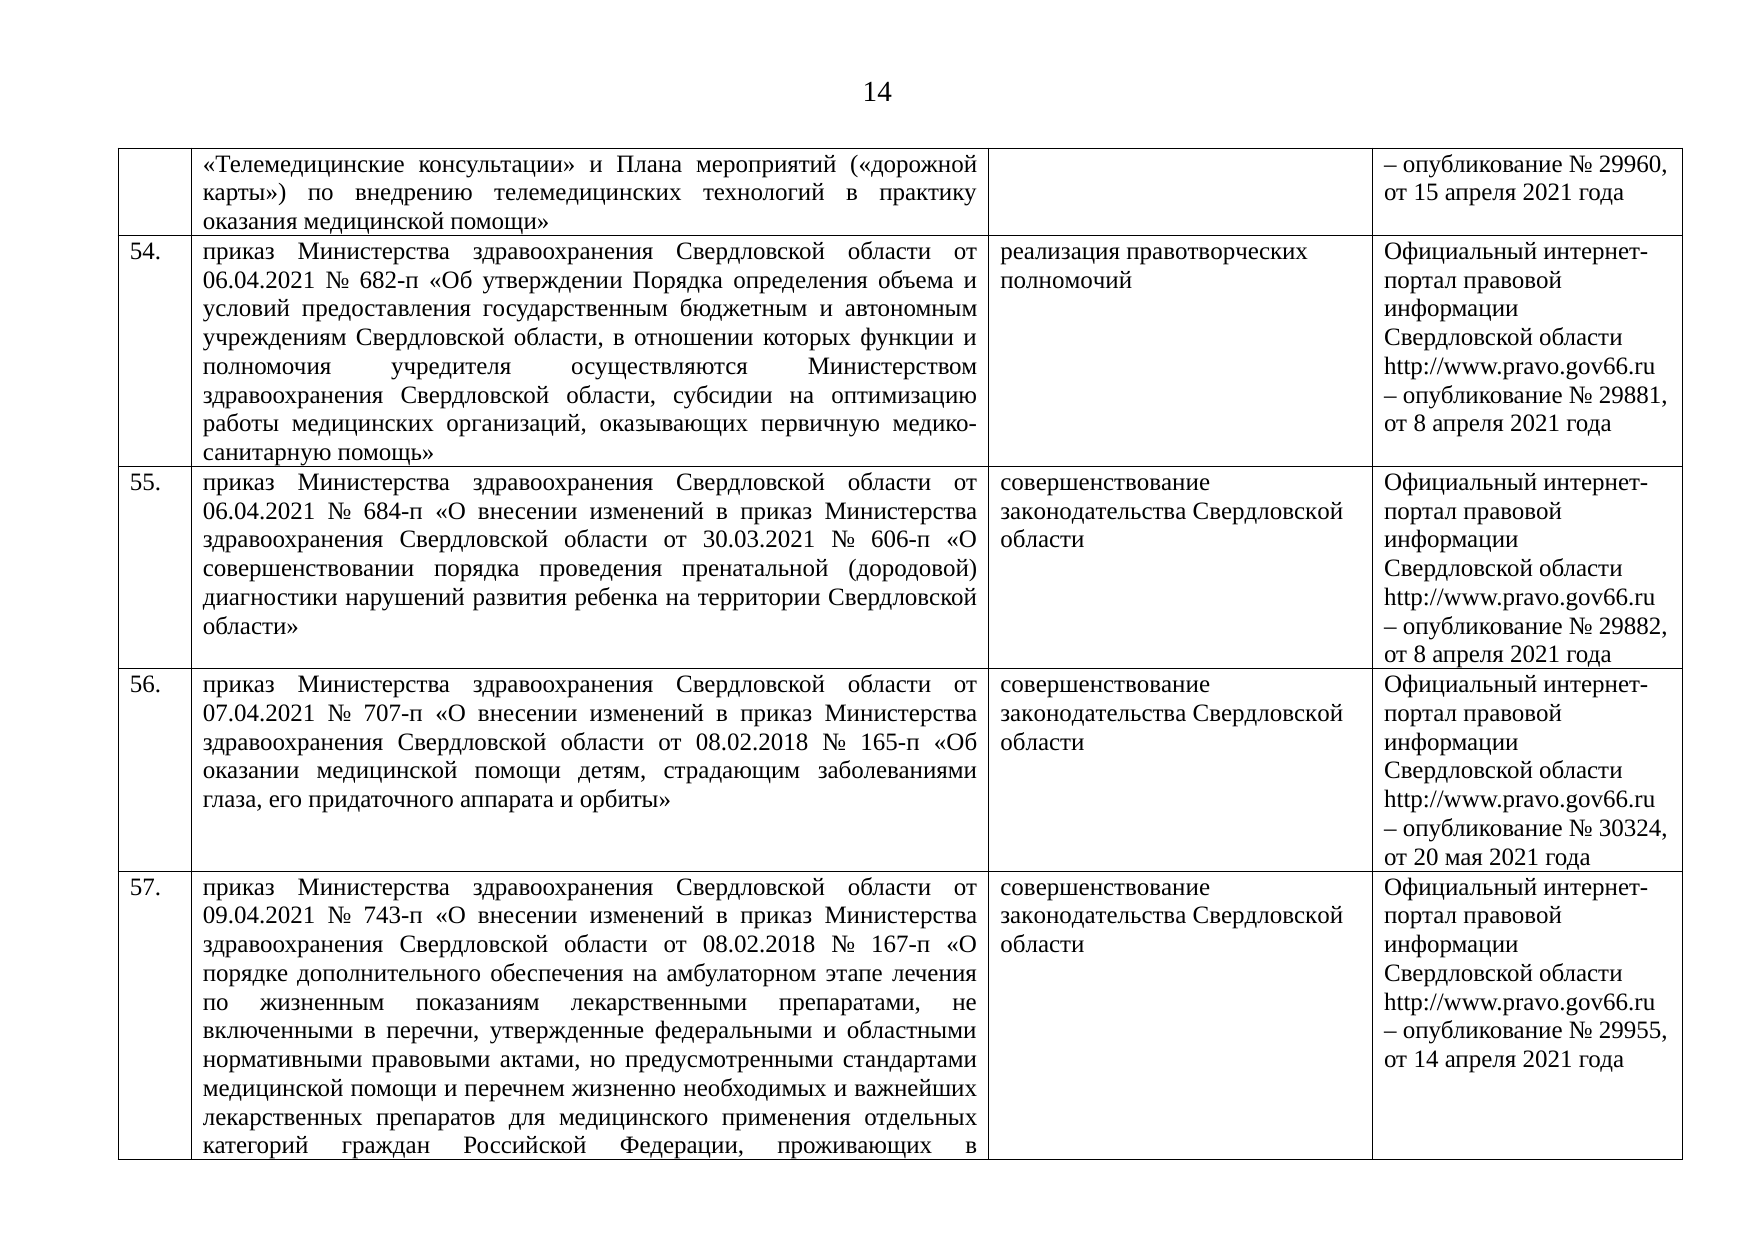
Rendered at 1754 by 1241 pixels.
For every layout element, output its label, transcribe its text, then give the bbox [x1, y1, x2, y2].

table_cell совершенствование законодательства Свердловской области [989, 669, 1372, 871]
table_cell реализация правотворческих полномочий [989, 236, 1372, 466]
table_cell [119, 236, 191, 466]
table_cell [989, 149, 1372, 235]
table_cell «Телемедицинские консультации» и Плана мероприятий («дорожной карты») по внедрению телемедицинских технологий в практику оказания медицинской помощи» [192, 149, 988, 235]
table_cell приказ Министерства здравоохранения Свердловской области от 06.04.2021 № 682-п «Об утверждении Порядка определения объема и условий предоставления государственным бюджетным и автономным учреждениям Свердловской области, в отношении которых функции и полномочия учредителя осуществляются Министерством здравоохранения Свердловской области, субсидии на оптимизацию работы медицинских организаций, оказывающих первичную медико-санитарную помощь» [192, 236, 988, 466]
table_cell [119, 872, 191, 1159]
table_cell – опубликование № 29960, от 15 апреля 2021 года [1373, 149, 1682, 235]
table_cell [119, 149, 191, 235]
table_cell приказ Министерства здравоохранения Свердловской области от 07.04.2021 № 707-п «О внесении изменений в приказ Министерства здравоохранения Свердловской области от 08.02.2018 № 165-п «Об оказании медицинской помощи детям, страдающим заболеваниями глаза, его придаточного аппарата и орбиты» [192, 669, 988, 871]
table_cell приказ Министерства здравоохранения Свердловской области от 06.04.2021 № 684-п «О внесении изменений в приказ Министерства здравоохранения Свердловской области от 30.03.2021 № 606-п «О совершенствовании порядка проведения пренатальной (дородовой) диагностики нарушений развития ребенка на территории Свердловской области» [192, 467, 988, 668]
table_cell совершенствование законодательства Свердловской области [989, 872, 1372, 1159]
table_cell приказ Министерства здравоохранения Свердловской области от 09.04.2021 № 743-п «О внесении изменений в приказ Министерства здравоохранения Свердловской области от 08.02.2018 № 167-п «О порядке дополнительного обеспечения на амбулаторном этапе лечения по жизненным показаниям лекарственными препаратами, не включенными в перечни, утвержденные федеральными и областными нормативными правовыми актами, но предусмотренными стандартами медицинской помощи и перечнем жизненно необходимых и важнейших лекарственных препаратов для медицинского применения отдельных категорий граждан Российской Федерации, проживающих в [192, 872, 988, 1159]
table_cell Официальный интернет-портал правовой информации Свердловской области http://www.pravo.gov66.ru – опубликование № 30324, от 20 мая 2021 года [1373, 669, 1682, 871]
table_cell Официальный интернет-портал правовой информации Свердловской области http://www.pravo.gov66.ru – опубликование № 29881, от 8 апреля 2021 года [1373, 236, 1682, 466]
table_cell Официальный интернет-портал правовой информации Свердловской области http://www.pravo.gov66.ru – опубликование № 29882, от 8 апреля 2021 года [1373, 467, 1682, 668]
table_cell Официальный интернет-портал правовой информации Свердловской области http://www.pravo.gov66.ru – опубликование № 29955, от 14 апреля 2021 года [1373, 872, 1682, 1159]
table_cell [119, 467, 191, 668]
table_cell совершенствование законодательства Свердловской области [989, 467, 1372, 668]
table_cell [119, 669, 191, 871]
